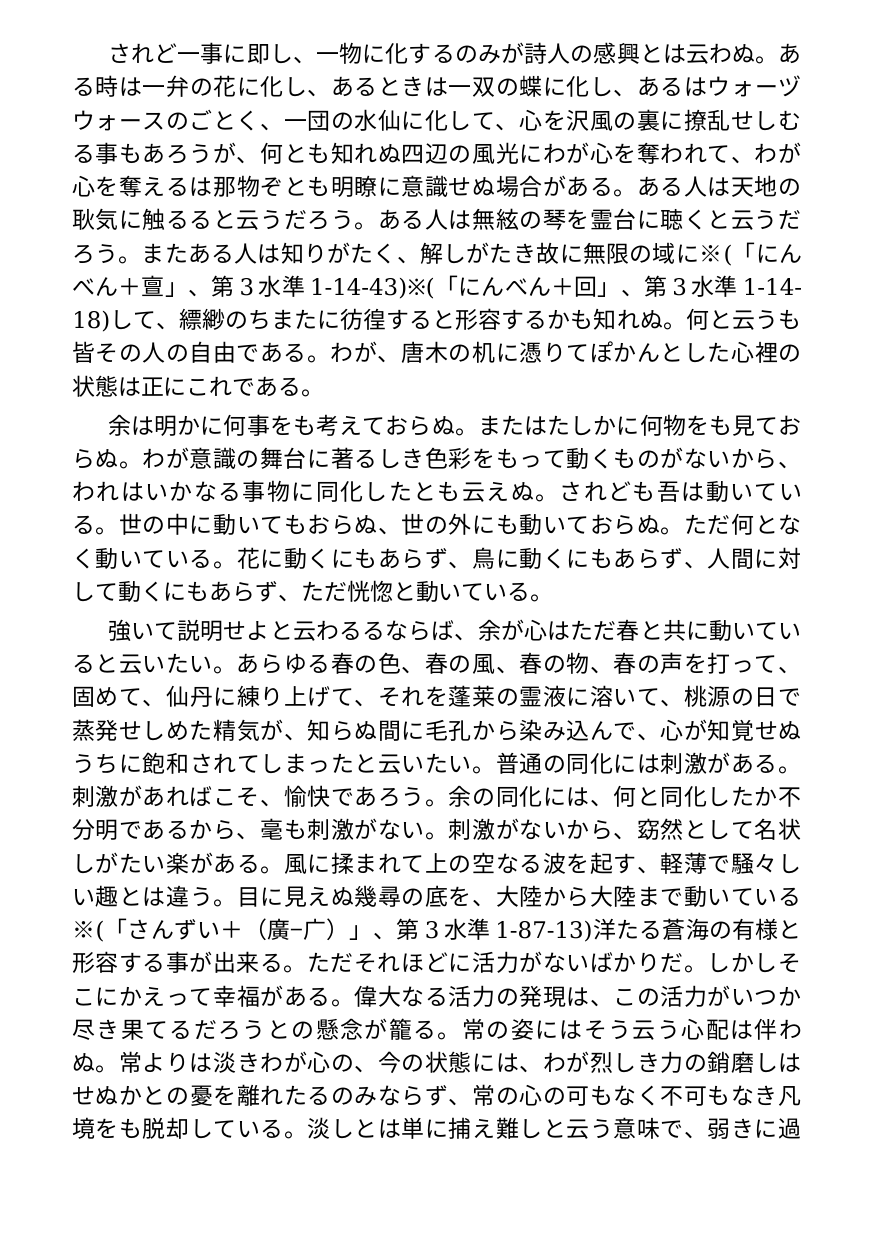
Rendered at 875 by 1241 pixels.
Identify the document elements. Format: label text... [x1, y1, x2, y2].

text されど一事に即し、一物に化するのみが詩人の感興とは云わぬ。ある時は一弁の花に化し、あるときは一双の蝶に化し、あるはウォーヅウォースのごとく、一団の水仙に化して、心を沢風の裏に撩乱せしむる事もあろうが、何とも知れぬ四辺の風光にわが心を奪われて、わが心を奪えるは那物ぞとも明瞭に意識せぬ場合がある。ある人は天地の耿気に触るると云うだろう。ある人は無絃の琴を霊台に聴くと云うだろう。またある人は知りがたく、解しがたき故に無限の域に※(「にんべん＋亶」、第3水準1-14-43)※(「にんべん＋回」、第3水準1-14-18)して、縹緲のちまたに彷徨すると形容するかも知れぬ。何と云うも皆その人の自由である。わが、唐木の机に憑りてぽかんとした心裡の状態は正にこれである。 [72, 36, 802, 402]
text 強いて説明せよと云わるるならば、余が心はただ春と共に動いていると云いたい。あらゆる春の色、春の風、春の物、春の声を打って、固めて、仙丹に練り上げて、それを蓬莱の霊液に溶いて、桃源の日で蒸発せしめた精気が、知らぬ間に毛孔から染み込んで、心が知覚せぬうちに飽和されてしまったと云いたい。普通の同化には刺激がある。刺激があればこそ、愉快であろう。余の同化には、何と同化したか不分明であるから、毫も刺激がない。刺激がないから、窈然として名状しがたい楽がある。風に揉まれて上の空なる波を起す、軽薄で騒々しい趣とは違う。目に見えぬ幾尋の底を、大陸から大陸まで動いている※(「さんずい＋（廣−广）」、第3水準1-87-13)洋たる蒼海の有様と形容する事が出来る。ただそれほどに活力がないばかりだ。しかしそこにかえって幸福がある。偉大なる活力の発現は、この活力がいつか尽き果てるだろうとの懸念が籠る。常の姿にはそう云う心配は伴わぬ。常よりは淡きわが心の、今の状態には、わが烈しき力の銷磨しはせぬかとの憂を離れたるのみならず、常の心の可もなく不可もなき凡境をも脱却している。淡しとは単に捕え難しと云う意味で、弱きに過 [72, 613, 802, 1144]
text 余は明かに何事をも考えておらぬ。またはたしかに何物をも見ておらぬ。わが意識の舞台に著るしき色彩をもって動くものがないから、われはいかなる事物に同化したとも云えぬ。されども吾は動いている。世の中に動いてもおらぬ、世の外にも動いておらぬ。ただ何となく動いている。花に動くにもあらず、鳥に動くにもあらず、人間に対して動くにもあらず、ただ恍惚と動いている。 [72, 407, 802, 607]
